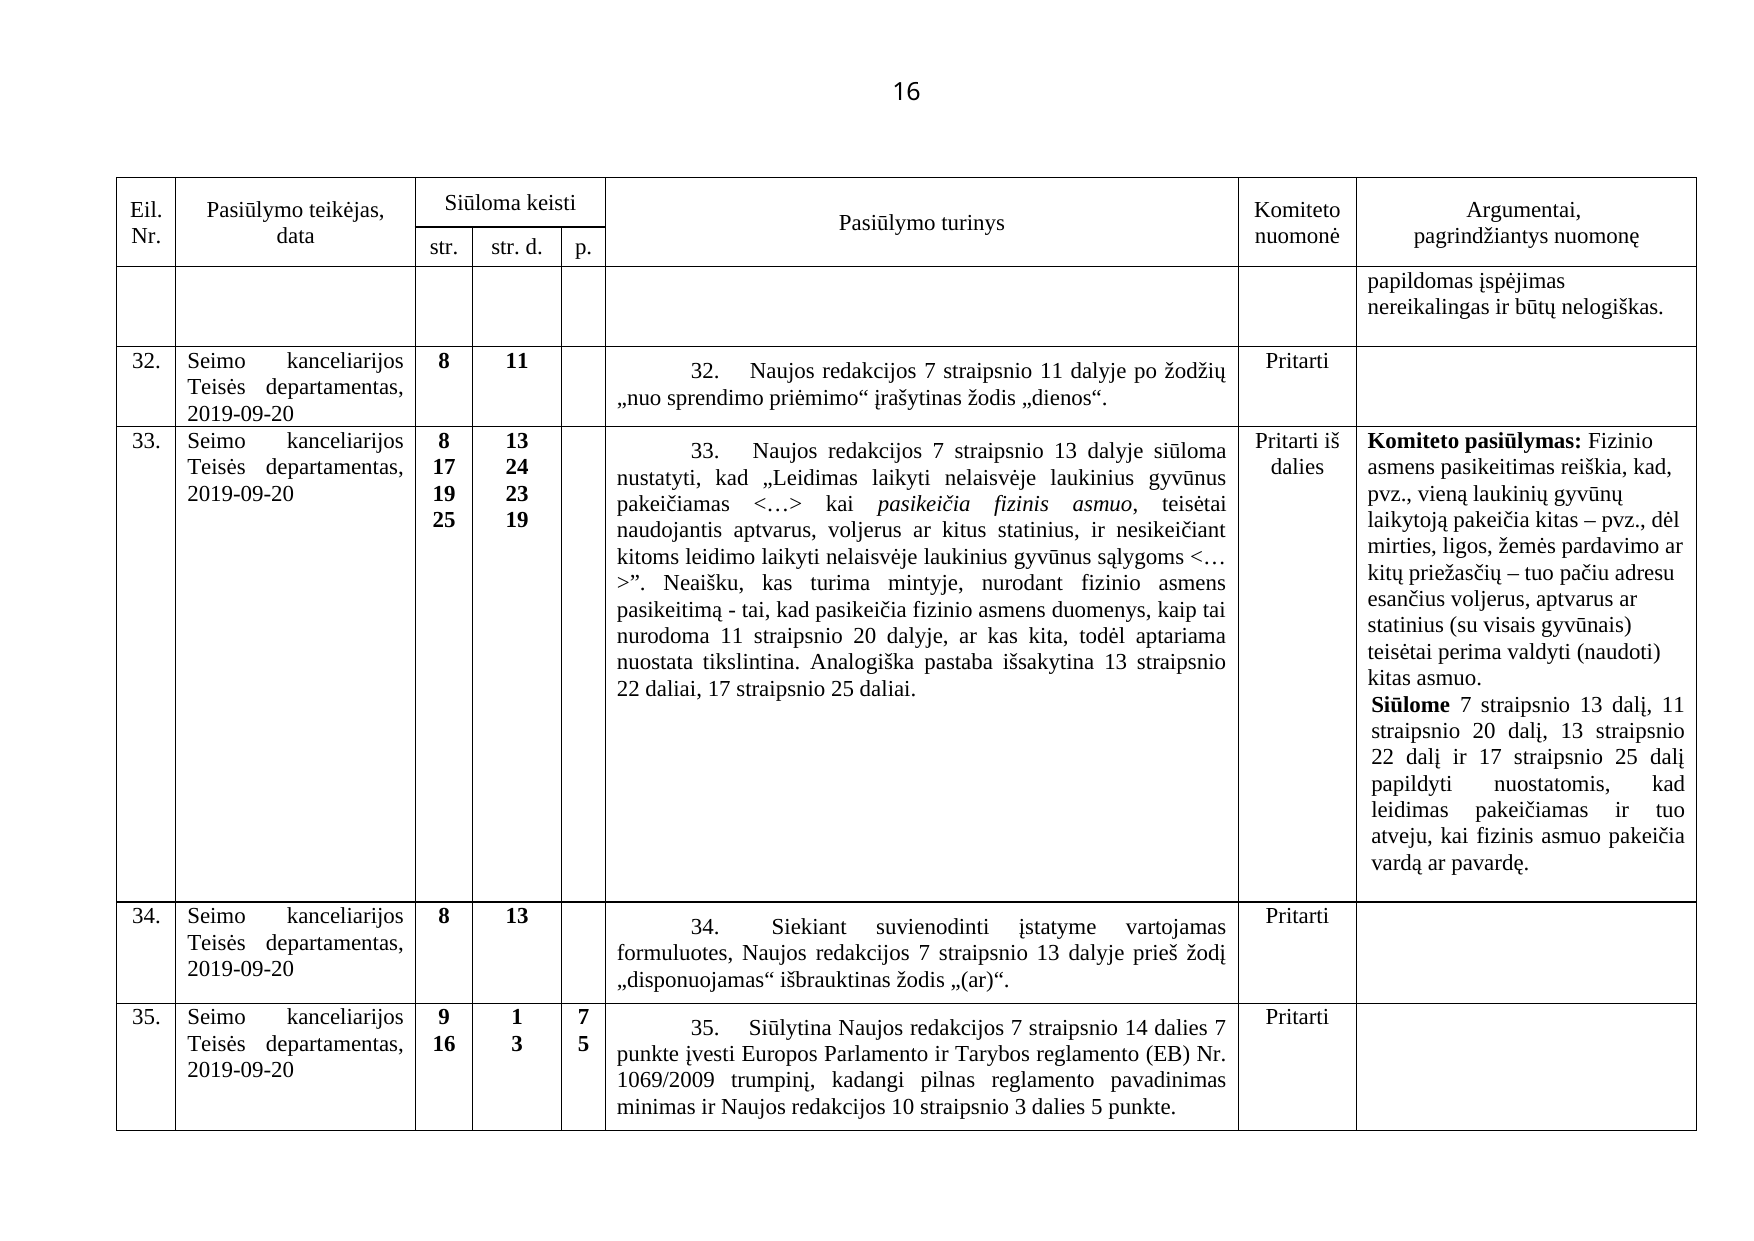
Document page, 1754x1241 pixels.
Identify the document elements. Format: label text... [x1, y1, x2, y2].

table_cell Pritarti [1239, 1004, 1356, 1130]
table_cell [562, 427, 605, 901]
table_cell 32. [117, 347, 175, 426]
table_cell 32. Naujos redakcijos 7 straipsnio 11 dalyje po žodžių „nuo sprendimo priėmimo“ įrašytinas žodis „dienos“. [606, 347, 1238, 426]
table_cell [562, 903, 605, 1002]
table_cell 33. [117, 427, 175, 901]
table_header Pasiūlymo teikėjas, data [176, 178, 415, 266]
table_cell 13 [473, 903, 561, 1002]
table_cell 8 17 19 25 [416, 427, 472, 901]
table_header Argumentai, pagrindžiantys nuomonę [1357, 178, 1696, 266]
table_cell 35. Siūlytina Naujos redakcijos 7 straipsnio 14 dalies 7 punkte įvesti Europos Parlamento ir Tarybos reglamento (EB) Nr. 1069/2009 trumpinį, kadangi pilnas reglamento pavadinimas minimas ir Naujos redakcijos 10 straipsnio 3 dalies 5 punkte. [606, 1004, 1238, 1130]
table_cell Seimo kanceliarijos Teisės departamentas, 2019-09-20 [176, 903, 415, 1002]
table_cell 11 [473, 347, 561, 426]
table_cell Pritarti [1239, 347, 1356, 426]
table_cell Pritarti iš dalies [1239, 427, 1356, 901]
table_cell Komiteto pasiūlymas: Fizinio asmens pasikeitimas reiškia, kad, pvz., vieną laukinių gyvūnų laikytoją pakeičia kitas – pvz., dėl mirties, ligos, žemės pardavimo ar kitų priežasčių – tuo pačiu adresu esančius voljerus, aptvarus ar statinius (su visais gyvūnais) teisėtai perima valdyti (naudoti) kitas asmuo. Siūlome 7 straipsnio 13 dalį, 11 straipsnio 20 dalį, 13 straipsnio 22 dalį ir 17 straipsnio 25 dalį papildyti nuostatomis, kad leidimas pakeičiamas ir tuo atveju, kai fizinis asmuo pakeičia vardą ar pavardę. [1357, 427, 1696, 901]
table_cell 33. Naujos redakcijos 7 straipsnio 13 dalyje siūloma nustatyti, kad „Leidimas laikyti nelaisvėje laukinius gyvūnus pakeičiamas <…> kai pasikeičia fizinis asmuo, teisėtai naudojantis aptvarus, voljerus ar kitus statinius, ir nesikeičiant kitoms leidimo laikyti nelaisvėje laukinius gyvūnus sąlygoms <…>”. Neaišku, kas turima mintyje, nurodant fizinio asmens pasikeitimą - tai, kad pasikeičia fizinio asmens duomenys, kaip tai nurodoma 11 straipsnio 20 dalyje, ar kas kita, todėl aptariama nuostata tikslintina. Analogiška pastaba išsakytina 13 straipsnio 22 daliai, 17 straipsnio 25 daliai. [606, 427, 1238, 901]
table_cell 9 16 [416, 1004, 472, 1130]
table_header Pasiūlymo turinys [606, 178, 1238, 266]
table_header Eil. Nr. [117, 178, 175, 266]
table_cell 34. Siekiant suvienodinti įstatyme vartojamas formuluotes, Naujos redakcijos 7 straipsnio 13 dalyje prieš žodį „disponuojamas“ išbrauktinas žodis „(ar)“. [606, 903, 1238, 1002]
table_cell [117, 267, 175, 346]
table_cell 8 [416, 347, 472, 426]
table_cell [1357, 1004, 1696, 1130]
table_cell 34. [117, 903, 175, 1002]
table_cell [1357, 347, 1696, 426]
table_cell Pritarti [1239, 903, 1356, 1002]
table_cell str. d. [473, 228, 561, 266]
table_cell Seimo kanceliarijos Teisės departamentas, 2019-09-20 [176, 347, 415, 426]
table_cell p. [562, 228, 605, 266]
table_cell Seimo kanceliarijos Teisės departamentas, 2019-09-20 [176, 427, 415, 901]
table_header Komiteto nuomonė [1239, 178, 1356, 266]
table_cell 1 3 [473, 1004, 561, 1130]
table_cell 13 24 23 19 [473, 427, 561, 901]
table_cell [562, 267, 605, 346]
table_cell str. [416, 228, 472, 266]
table_cell papildomas įspėjimas nereikalingas ir būtų nelogiškas. [1357, 267, 1696, 346]
table_cell [1239, 267, 1356, 346]
table_cell [176, 267, 415, 346]
table_cell [473, 267, 561, 346]
table_cell Seimo kanceliarijos Teisės departamentas, 2019-09-20 [176, 1004, 415, 1130]
table_cell [1357, 903, 1696, 1002]
table_header Siūloma keisti [416, 178, 605, 226]
table_cell [562, 347, 605, 426]
table_cell 7 5 [562, 1004, 605, 1130]
table_cell 35. [117, 1004, 175, 1130]
table_cell [606, 267, 1238, 346]
table_cell [416, 267, 472, 346]
table_cell 8 [416, 903, 472, 1002]
